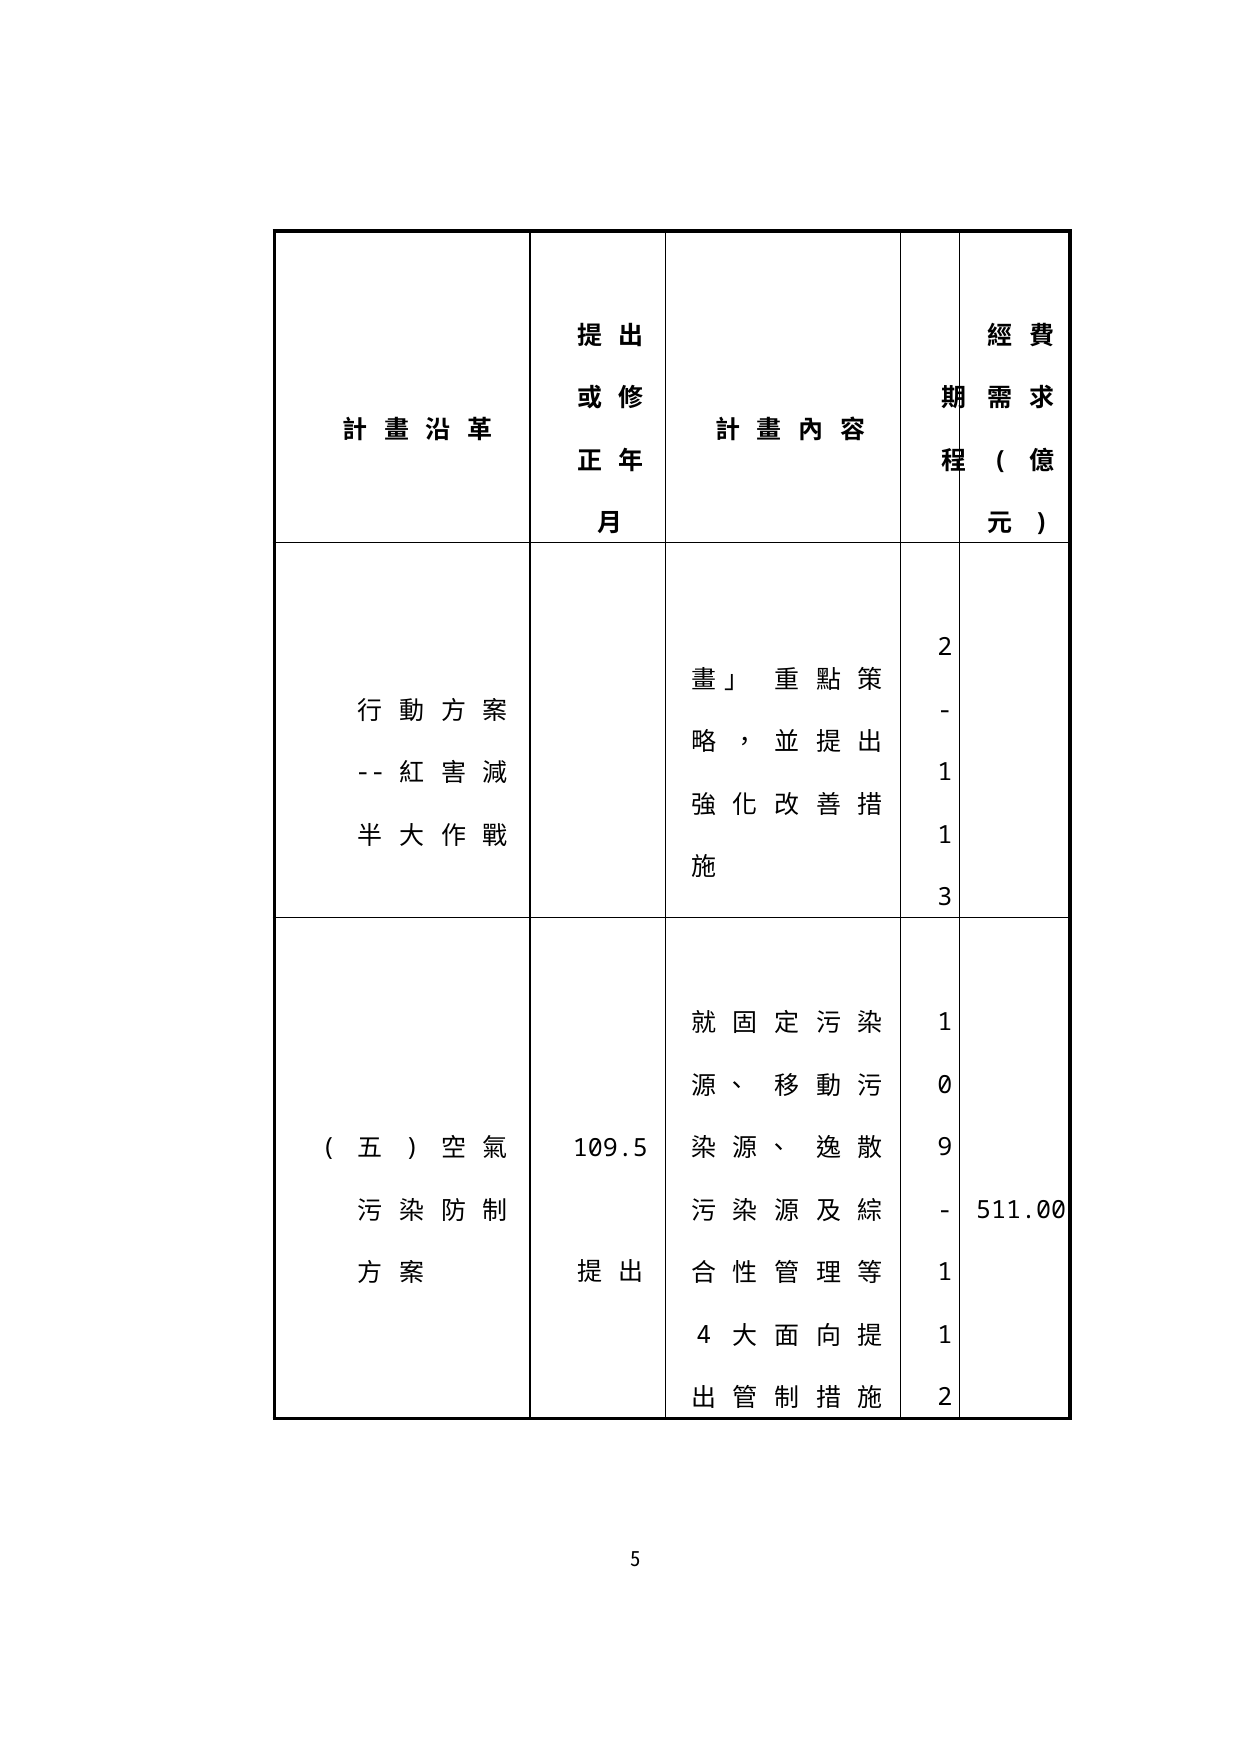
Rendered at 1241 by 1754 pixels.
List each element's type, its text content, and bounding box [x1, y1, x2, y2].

table_header 計畫內容 [666, 233, 900, 542]
table_cell 就固定污染源、移動污染源、逸散污染源及綜合性管理等4大面向提出管制措施 [666, 918, 900, 1417]
table_header 提出或修正年月 [531, 233, 665, 542]
table_cell 109-112 [901, 918, 959, 1417]
table_cell 畫」重點策略，並提出強化改善措施 [666, 543, 900, 917]
table_cell 行動方案--紅害減半大作戰 [276, 543, 529, 917]
table_cell 109.5 提出 [531, 918, 665, 1417]
table_header 計畫沿革 [276, 233, 529, 542]
table_cell 511.00 [960, 918, 1068, 1417]
table_cell [531, 543, 665, 917]
table_header 經費需求(億元) [960, 233, 1068, 542]
table_header 期程 [901, 233, 959, 542]
table_cell [960, 543, 1068, 917]
table_cell 2-113 [901, 543, 959, 917]
table_cell (五)空氣污染防制方案 [276, 918, 529, 1417]
